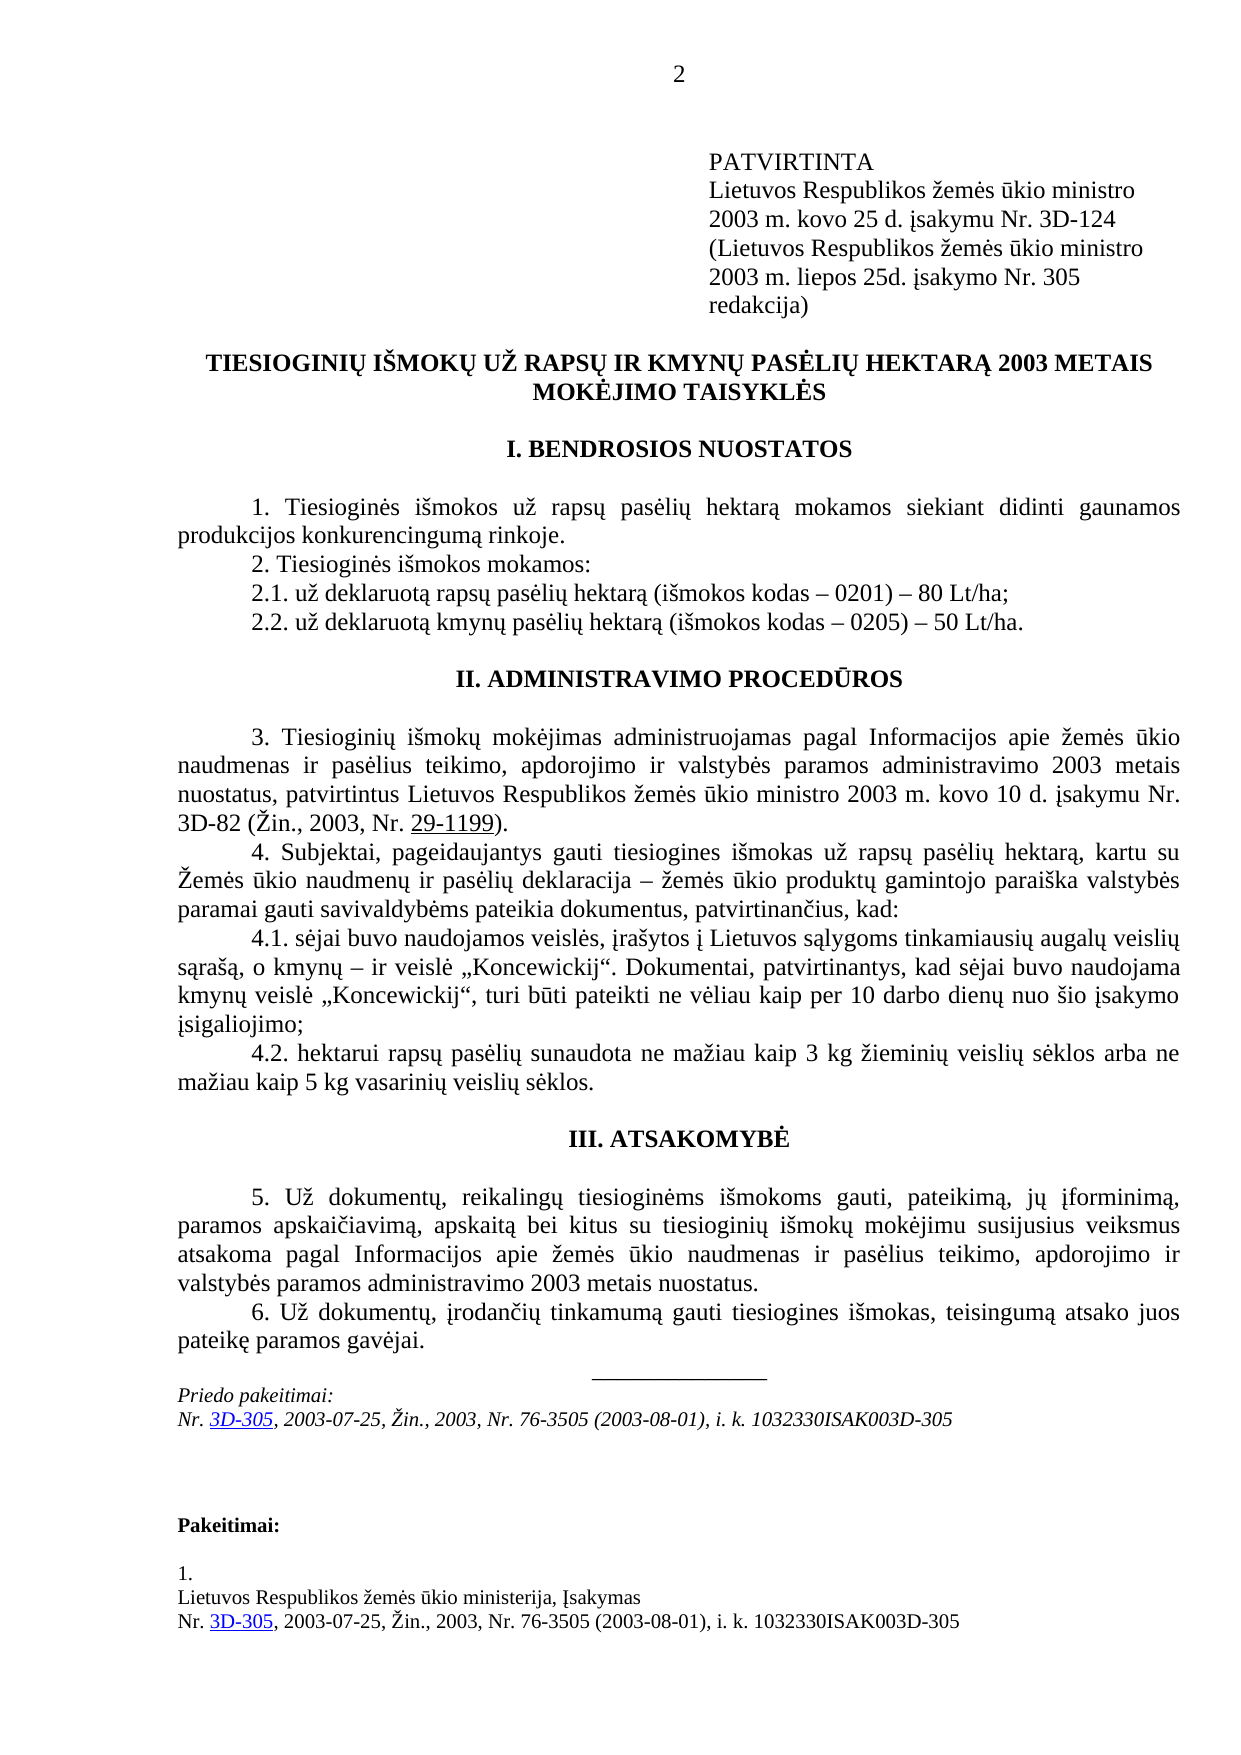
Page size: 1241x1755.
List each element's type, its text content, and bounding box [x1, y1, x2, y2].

text Nr. 3D-305, 2003-07-25, Žin., 2003, Nr. 76-3505 (2003-08-01), i. k. 1032330ISAK003D-305 [177, 1407, 1181, 1431]
text 2.1. už deklaruotą rapsų pasėlių hektarą (išmokos kodas – 0201) – 80 Lt/ha; [177, 578, 1181, 607]
text 6. Už dokumentų, įrodančių tinkamumą gauti tiesiogines išmokas, teisingumą atsako juos pateikę paramos gavėjai. [177, 1297, 1181, 1354]
text (Lietuvos Respublikos žemės ūkio ministro [177, 233, 1181, 262]
text TIESIOGINIŲ IŠMOKŲ UŽ RAPSŲ IR KMYNŲ PASĖLIŲ HEKTARĄ 2003 METAIS MOKĖJIMO TAISYKLĖS [177, 348, 1181, 406]
text III. ATSAKOMYBĖ [177, 1124, 1181, 1153]
text PATVIRTINTA [177, 147, 1181, 176]
text 4.2. hektarui rapsų pasėlių sunaudota ne mažiau kaip 3 kg žieminių veislių sėklos arba ne mažiau kaip 5 kg vasarinių veislių sėklos. [177, 1038, 1181, 1096]
text redakcija) [177, 291, 1181, 319]
text I. BENDROSIOS NUOSTATOS [177, 434, 1181, 463]
text 3. Tiesioginių išmokų mokėjimas administruojamas pagal Informacijos apie žemės ūkio naudmenas ir pasėlius teikimo, apdorojimo ir valstybės paramos administravimo 2003 metais nuostatus, patvirtintus Lietuvos Respublikos žemės ūkio ministro 2003 m. kovo 10 d. įsakymu Nr. 3D-82 (Žin., 2003, Nr. 29-1199). [177, 722, 1181, 837]
text 5. Už dokumentų, reikalingų tiesioginėms išmokoms gauti, pateikimą, jų įforminimą, paramos apskaičiavimą, apskaitą bei kitus su tiesioginių išmokų mokėjimu susijusius veiksmus atsakoma pagal Informacijos apie žemės ūkio naudmenas ir pasėlius teikimo, apdorojimo ir valstybės paramos administravimo 2003 metais nuostatus. [177, 1182, 1181, 1297]
text ______________ [177, 1354, 1181, 1383]
text 2003 m. kovo 25 d. įsakymu Nr. 3D-124 [177, 204, 1181, 233]
text Nr. 3D-305, 2003-07-25, Žin., 2003, Nr. 76-3505 (2003-08-01), i. k. 1032330ISAK003D-305 [177, 1609, 1181, 1633]
text 2.2. už deklaruotą kmynų pasėlių hektarą (išmokos kodas – 0205) – 50 Lt/ha. [177, 607, 1181, 636]
text Priedo pakeitimai: [177, 1383, 1181, 1407]
text 2. Tiesioginės išmokos mokamos: [177, 549, 1181, 578]
text 2003 m. liepos 25d. įsakymo Nr. 305 [177, 262, 1181, 291]
text Lietuvos Respublikos žemės ūkio ministro [177, 176, 1181, 204]
text Pakeitimai: [177, 1513, 1181, 1537]
text 4. Subjektai, pageidaujantys gauti tiesiogines išmokas už rapsų pasėlių hektarą, kartu su Žemės ūkio naudmenų ir pasėlių deklaracija – žemės ūkio produktų gamintojo paraiška valstybės paramai gauti savivaldybėms pateikia dokumentus, patvirtinančius, kad: [177, 837, 1181, 923]
text 4.1. sėjai buvo naudojamos veislės, įrašytos į Lietuvos sąlygoms tinkamiausių augalų veislių sąrašą, o kmynų – ir veislė „Koncewickij“. Dokumentai, patvirtinantys, kad sėjai buvo naudojama kmynų veislė „Koncewickij“, turi būti pateikti ne vėliau kaip per 10 darbo dienų nuo šio įsakymo įsigaliojimo; [177, 923, 1181, 1038]
text Lietuvos Respublikos žemės ūkio ministerija, Įsakymas [177, 1585, 1181, 1609]
text 1. [177, 1561, 1181, 1585]
text 1. Tiesioginės išmokos už rapsų pasėlių hektarą mokamos siekiant didinti gaunamos produkcijos konkurencingumą rinkoje. [177, 492, 1181, 549]
text II. ADMINISTRAVIMO PROCEDŪROS [177, 664, 1181, 693]
